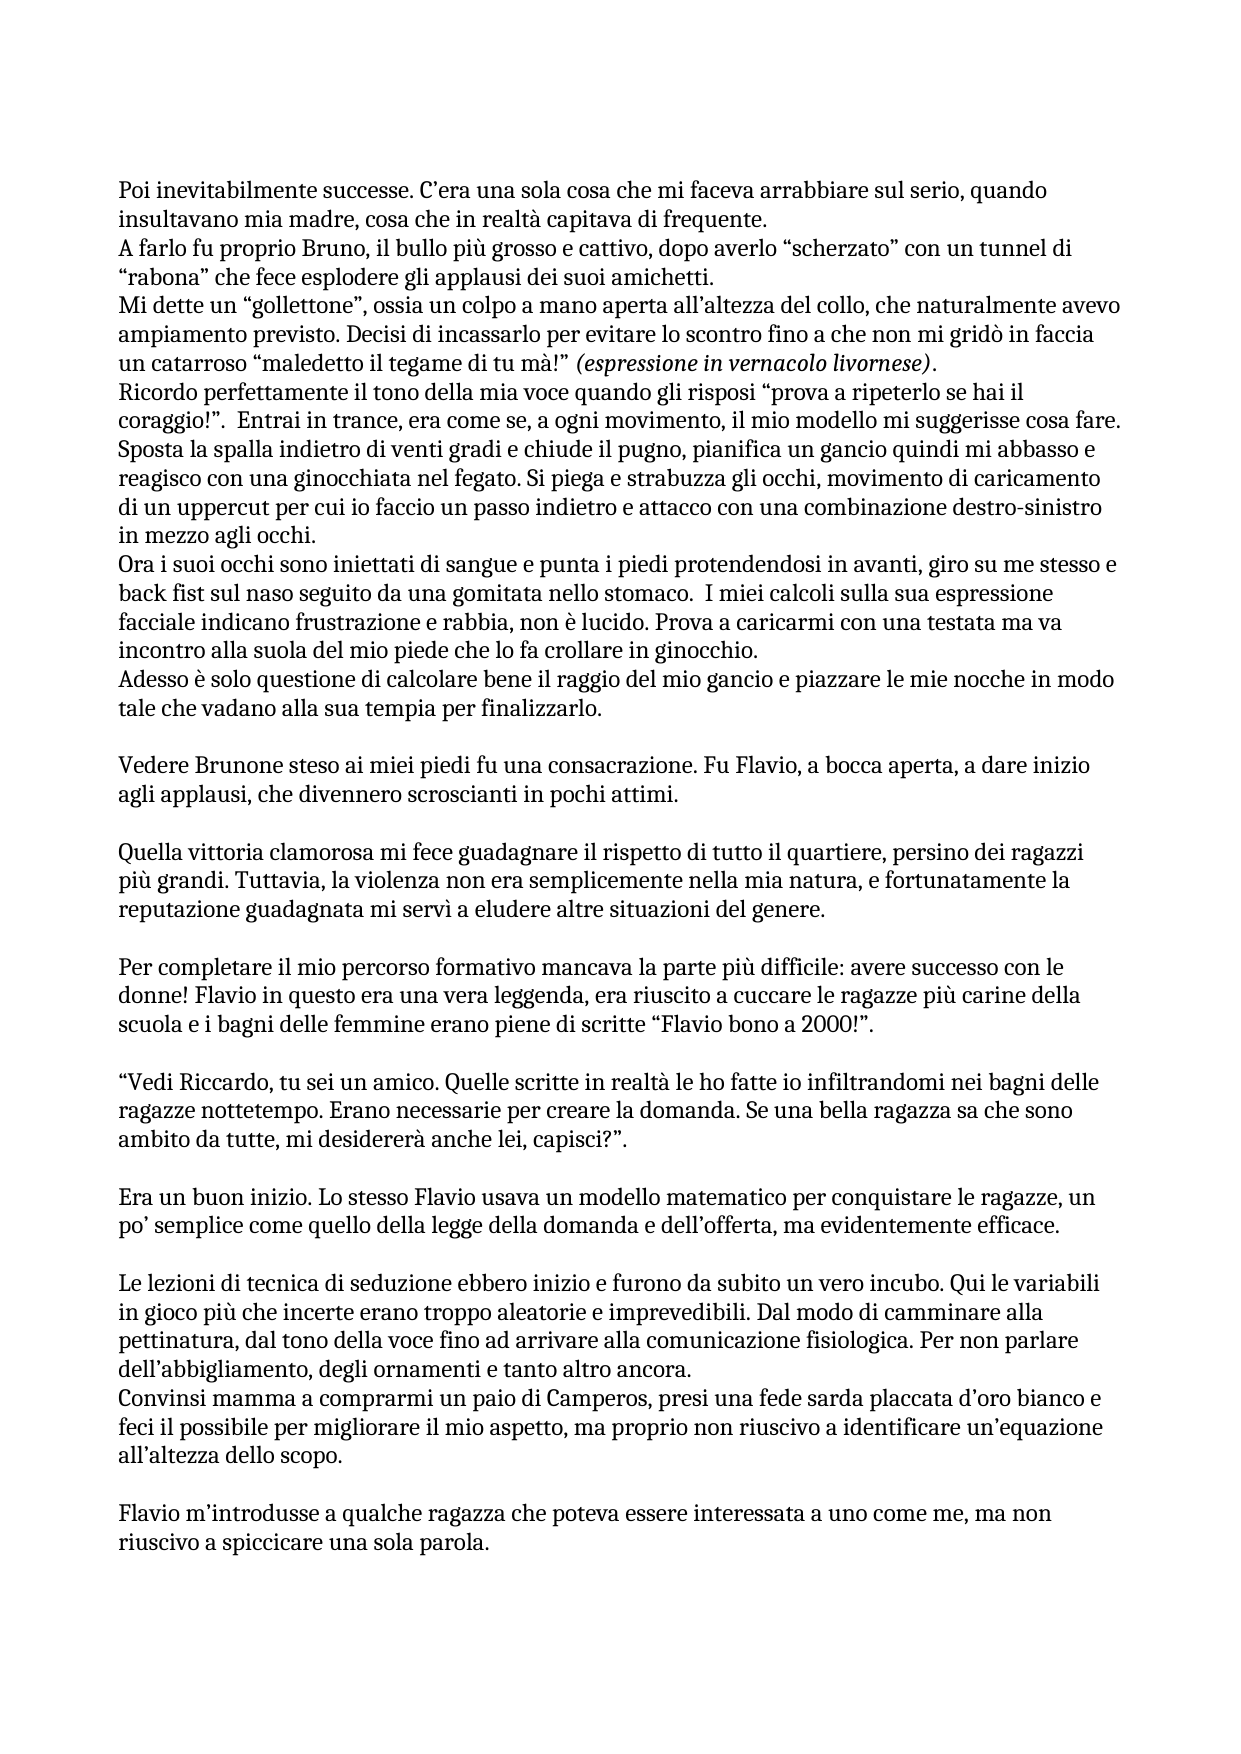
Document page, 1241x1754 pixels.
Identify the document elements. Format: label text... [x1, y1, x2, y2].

text Ora i suoi occhi sono iniettati di sangue e punta i piedi protendendosi in avanti, giro su me stesso e back fist sul naso seguito da una gomitata nello stomaco. I miei calcoli sulla sua espressione facciale indicano frustrazione e rabbia, non è lucido. Prova a caricarmi con una testata ma va incontro alla suola del mio piede che lo fa crollare in ginocchio. [118, 550, 1122, 665]
text Le lezioni di tecnica di seduzione ebbero inizio e furono da subito un vero incubo. Qui le variabili in gioco più che incerte erano troppo aleatorie e imprevedibili. Dal modo di camminare alla pettinatura, dal tono della voce fino ad arrivare alla comunicazione fisiologica. Per non parlare dell’abbigliamento, degli ornamenti e tanto altro ancora. [118, 1269, 1122, 1384]
text Ricordo perfettamente il tono della mia voce quando gli risposi “prova a ripeterlo se hai il coraggio!”. Entrai in trance, era come se, a ogni movimento, il mio modello mi suggerisse cosa fare. Sposta la spalla indietro di venti gradi e chiude il pugno, pianifica un gancio quindi mi abbasso e reagisco con una ginocchiata nel fegato. Si piega e strabuzza gli occhi, movimento di caricamento di un uppercut per cui io faccio un passo indietro e attacco con una combinazione destro-sinistro in mezzo agli occhi. [118, 378, 1122, 550]
text “Vedi Riccardo, tu sei un amico. Quelle scritte in realtà le ho fatte io infiltrandomi nei bagni delle ragazze nottetempo. Erano necessarie per creare la domanda. Se una bella ragazza sa che sono ambito da tutte, mi desidererà anche lei, capisci?”. [118, 1068, 1122, 1154]
text Per completare il mio percorso formativo mancava la parte più difficile: avere successo con le donne! Flavio in questo era una vera leggenda, era riuscito a cuccare le ragazze più carine della scuola e i bagni delle femmine erano piene di scritte “Flavio bono a 2000!”. [118, 953, 1122, 1039]
text Quella vittoria clamorosa mi fece guadagnare il rispetto di tutto il quartiere, persino dei ragazzi più grandi. Tuttavia, la violenza non era semplicemente nella mia natura, e fortunatamente la reputazione guadagnata mi servì a eludere altre situazioni del genere. [118, 838, 1122, 924]
text Flavio m’introdusse a qualche ragazza che poteva essere interessata a uno come me, ma non riuscivo a spiccicare una sola parola. [118, 1499, 1122, 1556]
text Vedere Brunone steso ai miei piedi fu una consacrazione. Fu Flavio, a bocca aperta, a dare inizio agli applausi, che divennero scroscianti in pochi attimi. [118, 751, 1122, 809]
text Era un buon inizio. Lo stesso Flavio usava un modello matematico per conquistare le ragazze, un po’ semplice come quello della legge della domanda e dell’offerta, ma evidentemente efficace. [118, 1183, 1122, 1240]
text A farlo fu proprio Bruno, il bullo più grosso e cattivo, dopo averlo “scherzato” con un tunnel di “rabona” che fece esplodere gli applausi dei suoi amichetti. [118, 234, 1122, 291]
text Adesso è solo questione di calcolare bene il raggio del mio gancio e piazzare le mie nocche in modo tale che vadano alla sua tempia per finalizzarlo. [118, 665, 1122, 723]
text Mi dette un “gollettone”, ossia un colpo a mano aperta all’altezza del collo, che naturalmente avevo ampiamento previsto. Decisi di incassarlo per evitare lo scontro fino a che non mi gridò in faccia un catarroso “maledetto il tegame di tu mà!” (espressione in vernacolo livornese). [118, 291, 1122, 378]
text Poi inevitabilmente successe. C’era una sola cosa che mi faceva arrabbiare sul serio, quando insultavano mia madre, cosa che in realtà capitava di frequente. [118, 176, 1122, 234]
text Convinsi mamma a comprarmi un paio di Camperos, presi una fede sarda placcata d’oro bianco e feci il possibile per migliorare il mio aspetto, ma proprio non riuscivo a identificare un’equazione all’altezza dello scopo. [118, 1384, 1122, 1470]
